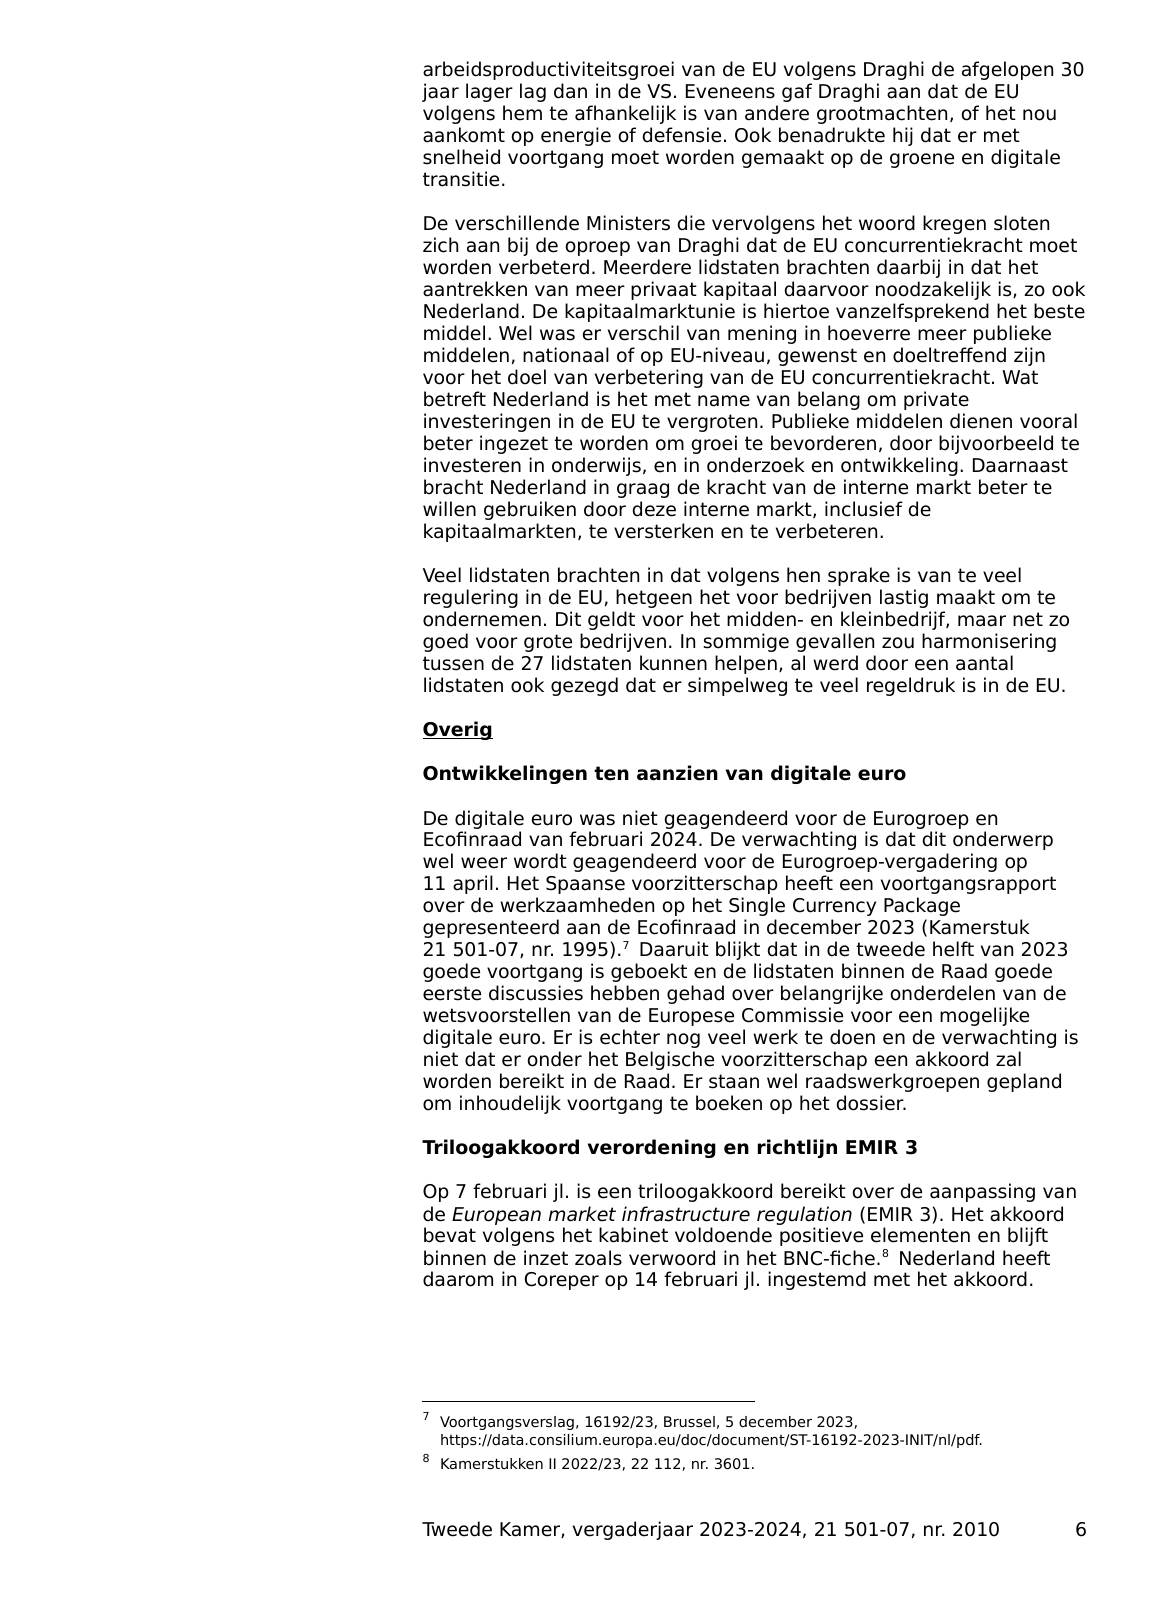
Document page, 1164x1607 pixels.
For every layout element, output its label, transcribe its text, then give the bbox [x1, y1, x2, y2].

text arbeidsproductiviteitsgroei van de EU volgens Draghi de afgelopen 30 jaar lager lag dan in de VS. Eveneens gaf Draghi aan dat de EU volgens hem te afhankelijk is van andere grootmachten, of het nou aankomt op energie of defensie. Ook benadrukte hij dat er met snelheid voortgang moet worden gemaakt op de groene en digitale transitie. [422, 59, 1087, 191]
subtitle Ontwikkelingen ten aanzien van digitale euro [422, 763, 1087, 785]
subtitle Triloogakkoord verordening en richtlijn EMIR 3 [422, 1137, 1087, 1159]
text Op 7 februari jl. is een triloogakkoord bereikt over de aanpassing van de European market infrastructure regulation (EMIR 3). Het akkoord bevat volgens het kabinet voldoende positieve elementen en blijft binnen de inzet zoals verwoord in het BNC-fiche. Nederland heeft daarom in Coreper op 14 februari jl. ingestemd met het akkoord. [422, 1181, 1087, 1291]
text Veel lidstaten brachten in dat volgens hen sprake is van te veel regulering in de EU, hetgeen het voor bedrijven lastig maakt om te ondernemen. Dit geldt voor het midden- en kleinbedrijf, maar net zo goed voor grote bedrijven. In sommige gevallen zou harmonisering tussen de 27 lidstaten kunnen helpen, al werd door een aantal lidstaten ook gezegd dat er simpelweg te veel regeldruk is in de EU. [422, 565, 1087, 697]
text Voortgangsverslag, 16192/23, Brussel, 5 december 2023, https://data.consilium.europa.eu/doc/document/ST-16192-2023-INIT/nl/pdf. [422, 1410, 1087, 1449]
text De digitale euro was niet geagendeerd voor de Eurogroep en Ecofinraad van februari 2024. De verwachting is dat dit onderwerp wel weer wordt geagendeerd voor de Eurogroep-vergadering op 11 april. Het Spaanse voorzitterschap heeft een voortgangsrapport over de werkzaamheden op het Single Currency Package gepresenteerd aan de Ecofinraad in december 2023 (Kamerstuk 21 501-07, nr. 1995). Daaruit blijkt dat in de tweede helft van 2023 goede voortgang is geboekt en de lidstaten binnen de Raad goede eerste discussies hebben gehad over belangrijke onderdelen van de wetsvoorstellen van de Europese Commissie voor een mogelijke digitale euro. Er is echter nog veel werk te doen en de verwachting is niet dat er onder het Belgische voorzitterschap een akkoord zal worden bereikt in de Raad. Er staan wel raadswerkgroepen gepland om inhoudelijk voortgang te boeken op het dossier. [422, 807, 1087, 1115]
subtitle Overig [422, 719, 1087, 741]
text Kamerstukken II 2022/23, 22 112, nr. 3601. [422, 1452, 1087, 1474]
text De verschillende Ministers die vervolgens het woord kregen sloten zich aan bij de oproep van Draghi dat de EU concurrentiekracht moet worden verbeterd. Meerdere lidstaten brachten daarbij in dat het aantrekken van meer privaat kapitaal daarvoor noodzakelijk is, zo ook Nederland. De kapitaalmarktunie is hiertoe vanzelfsprekend het beste middel. Wel was er verschil van mening in hoeverre meer publieke middelen, nationaal of op EU-niveau, gewenst en doeltreffend zijn voor het doel van verbetering van de EU concurrentiekracht. Wat betreft Nederland is het met name van belang om private investeringen in de EU te vergroten. Publieke middelen dienen vooral beter ingezet te worden om groei te bevorderen, door bijvoorbeeld te investeren in onderwijs, en in onderzoek en ontwikkeling. Daarnaast bracht Nederland in graag de kracht van de interne markt beter te willen gebruiken door deze interne markt, inclusief de kapitaalmarkten, te versterken en te verbeteren. [422, 213, 1087, 543]
